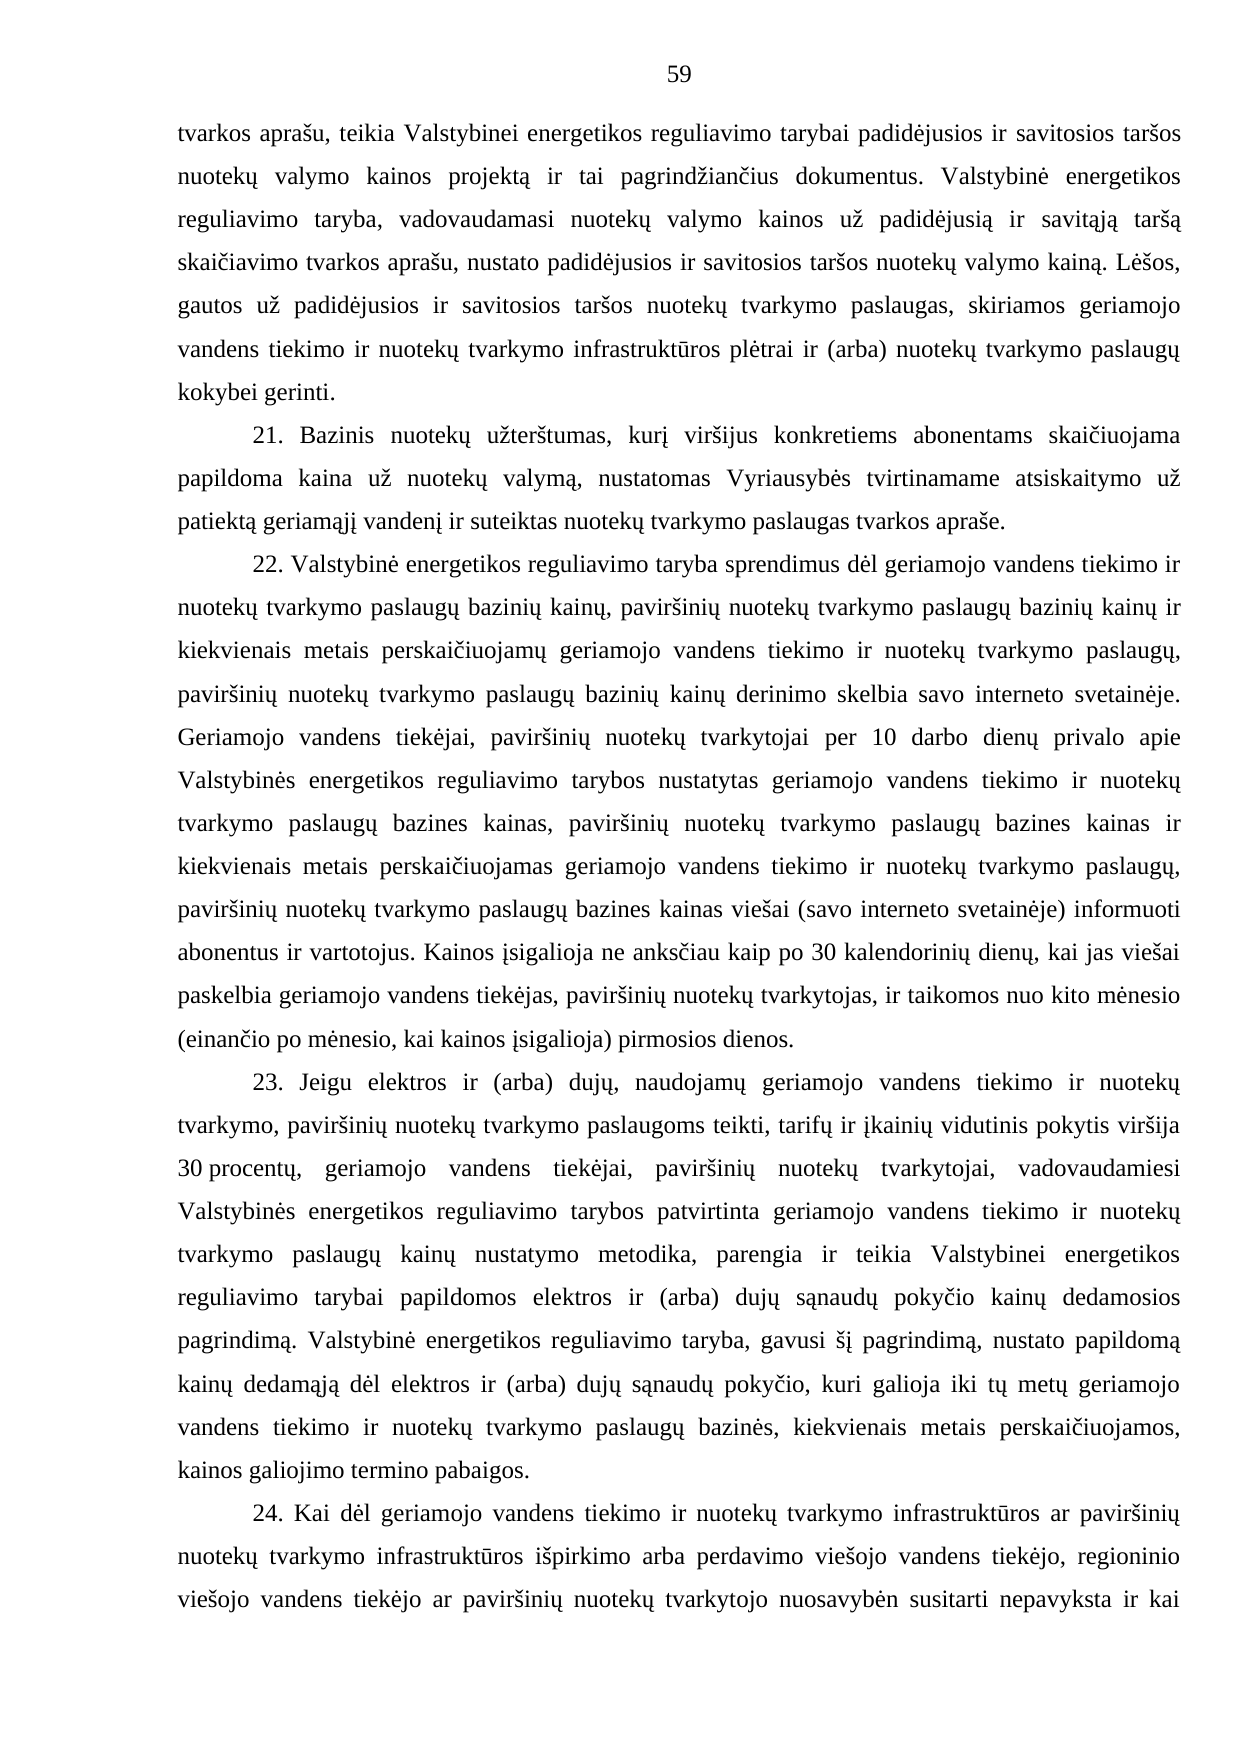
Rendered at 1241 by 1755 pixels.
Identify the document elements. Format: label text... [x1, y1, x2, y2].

text 21. Bazinis nuotekų užterštumas, kurį viršijus konkretiems abonentams skaičiuojama papildoma kaina už nuotekų valymą, nustatomas Vyriausybės tvirtinamame atsiskaitymo už patiektą geriamąjį vandenį ir suteiktas nuotekų tvarkymo paslaugas tvarkos apraše. [177, 420, 1181, 535]
text tvarkos aprašu, teikia Valstybinei energetikos reguliavimo tarybai padidėjusios ir savitosios taršos nuotekų valymo kainos projektą ir tai pagrindžiančius dokumentus. Valstybinė energetikos reguliavimo taryba, vadovaudamasi nuotekų valymo kainos už padidėjusią ir savitąją taršą skaičiavimo tvarkos aprašu, nustato padidėjusios ir savitosios taršos nuotekų valymo kainą. Lėšos, gautos už padidėjusios ir savitosios taršos nuotekų tvarkymo paslaugas, skiriamos geriamojo vandens tiekimo ir nuotekų tvarkymo infrastruktūros plėtrai ir (arba) nuotekų tvarkymo paslaugų kokybei gerinti. [177, 118, 1181, 406]
text 23. Jeigu elektros ir (arba) dujų, naudojamų geriamojo vandens tiekimo ir nuotekų tvarkymo, paviršinių nuotekų tvarkymo paslaugoms teikti, tarifų ir įkainių vidutinis pokytis viršija 30 procentų, geriamojo vandens tiekėjai, paviršinių nuotekų tvarkytojai, vadovaudamiesi Valstybinės energetikos reguliavimo tarybos patvirtinta geriamojo vandens tiekimo ir nuotekų tvarkymo paslaugų kainų nustatymo metodika, parengia ir teikia Valstybinei energetikos reguliavimo tarybai papildomos elektros ir (arba) dujų sąnaudų pokyčio kainų dedamosios pagrindimą. Valstybinė energetikos reguliavimo taryba, gavusi šį pagrindimą, nustato papildomą kainų dedamąją dėl elektros ir (arba) dujų sąnaudų pokyčio, kuri galioja iki tų metų geriamojo vandens tiekimo ir nuotekų tvarkymo paslaugų bazinės, kiekvienais metais perskaičiuojamos, kainos galiojimo termino pabaigos. [177, 1067, 1181, 1484]
text 22. Valstybinė energetikos reguliavimo taryba sprendimus dėl geriamojo vandens tiekimo ir nuotekų tvarkymo paslaugų bazinių kainų, paviršinių nuotekų tvarkymo paslaugų bazinių kainų ir kiekvienais metais perskaičiuojamų geriamojo vandens tiekimo ir nuotekų tvarkymo paslaugų, paviršinių nuotekų tvarkymo paslaugų bazinių kainų derinimo skelbia savo interneto svetainėje. Geriamojo vandens tiekėjai, paviršinių nuotekų tvarkytojai per 10 darbo dienų privalo apie Valstybinės energetikos reguliavimo tarybos nustatytas geriamojo vandens tiekimo ir nuotekų tvarkymo paslaugų bazines kainas, paviršinių nuotekų tvarkymo paslaugų bazines kainas ir kiekvienais metais perskaičiuojamas geriamojo vandens tiekimo ir nuotekų tvarkymo paslaugų, paviršinių nuotekų tvarkymo paslaugų bazines kainas viešai (savo interneto svetainėje) informuoti abonentus ir vartotojus. Kainos įsigalioja ne anksčiau kaip po 30 kalendorinių dienų, kai jas viešai paskelbia geriamojo vandens tiekėjas, paviršinių nuotekų tvarkytojas, ir taikomos nuo kito mėnesio (einančio po mėnesio, kai kainos įsigalioja) pirmosios dienos. [177, 549, 1181, 1052]
text 24. Kai dėl geriamojo vandens tiekimo ir nuotekų tvarkymo infrastruktūros ar paviršinių nuotekų tvarkymo infrastruktūros išpirkimo arba perdavimo viešojo vandens tiekėjo, regioninio viešojo vandens tiekėjo ar paviršinių nuotekų tvarkytojo nuosavybėn susitarti nepavyksta ir kai [177, 1498, 1181, 1613]
